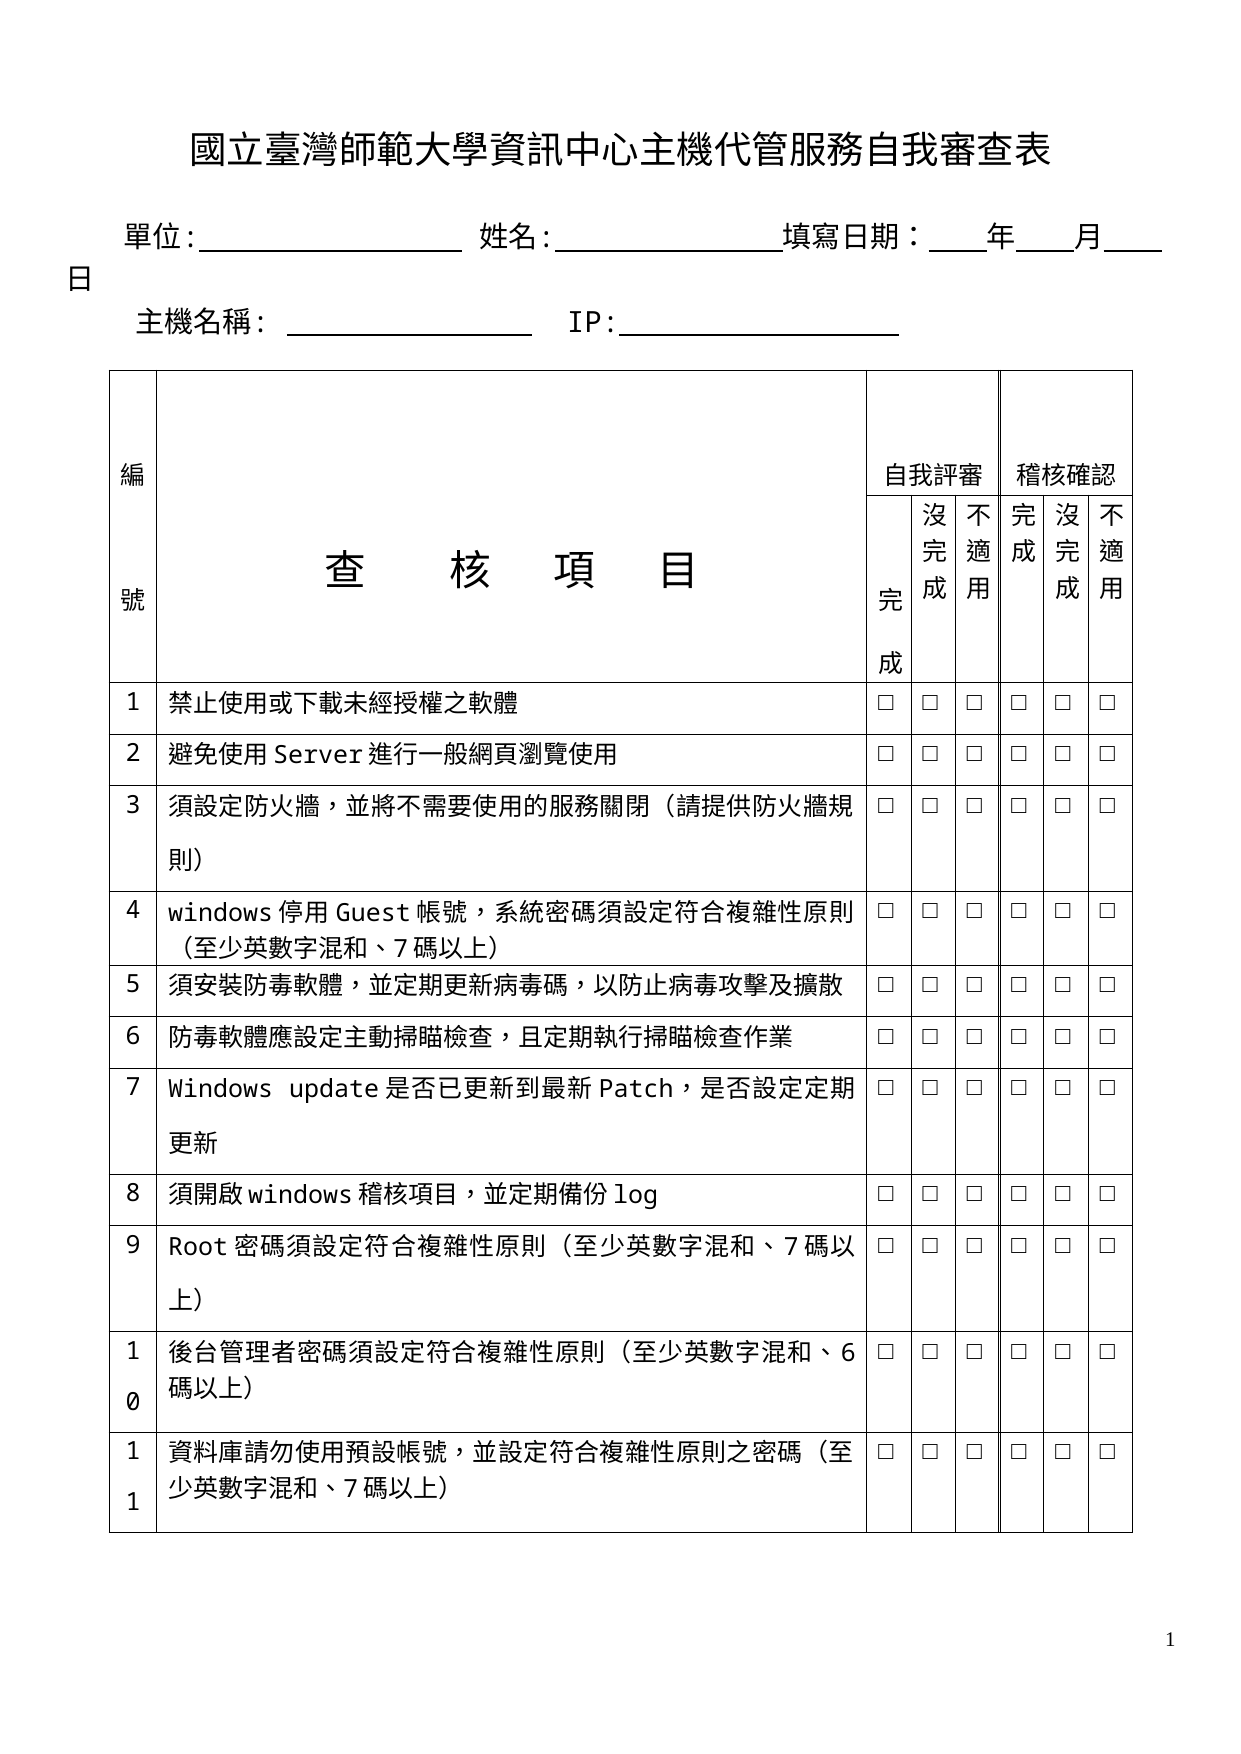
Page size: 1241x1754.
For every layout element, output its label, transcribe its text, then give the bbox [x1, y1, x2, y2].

table_cell □ [956, 1433, 998, 1532]
table_cell □ [1044, 1433, 1088, 1532]
table_cell □ [1089, 966, 1132, 1016]
table_cell □ [1044, 1017, 1088, 1068]
table_cell □ [956, 786, 998, 891]
table_cell □ [1089, 1332, 1132, 1432]
table_cell □ [1044, 735, 1088, 785]
table_cell 沒完成 [912, 496, 955, 682]
table_cell 完 成 [1001, 496, 1043, 682]
table_cell 不適 用 [956, 496, 998, 682]
table_cell □ [956, 1017, 998, 1068]
table_cell □ [956, 683, 998, 734]
table_cell 須設定防火牆，並將不需要使用的服務關閉（請提供防火牆規則） [157, 786, 866, 891]
table_cell 防毒軟體應設定主動掃瞄檢查，且定期執行掃瞄檢查作業 [157, 1017, 866, 1068]
table_cell □ [956, 735, 998, 785]
table_cell □ [1089, 683, 1132, 734]
table_cell □ [1001, 1069, 1043, 1174]
table_cell Root密碼須設定符合複雜性原則（至少英數字混和、7碼以上） [157, 1226, 866, 1331]
table_cell □ [1044, 1175, 1088, 1225]
table_cell □ [1001, 966, 1043, 1016]
table_cell 2 [110, 735, 156, 785]
table_cell 10 [110, 1332, 156, 1432]
table_cell □ [1089, 1069, 1132, 1174]
table_header 編 號 [110, 371, 156, 682]
table_cell □ [867, 786, 911, 891]
table_cell □ [912, 892, 955, 965]
table_header 稽核確認 [1001, 371, 1132, 494]
table_cell 須安裝防毒軟體，並定期更新病毒碼，以防止病毒攻擊及擴散 [157, 966, 866, 1016]
table_cell □ [1089, 892, 1132, 965]
table_cell □ [1044, 786, 1088, 891]
table_cell □ [1044, 1069, 1088, 1174]
table_cell 11 [110, 1433, 156, 1532]
table_cell □ [1044, 892, 1088, 965]
table_cell □ [912, 1226, 955, 1331]
table_cell □ [1001, 1175, 1043, 1225]
table_cell □ [1044, 683, 1088, 734]
table_cell □ [1001, 1017, 1043, 1068]
table_cell 資料庫請勿使用預設帳號，並設定符合複雜性原則之密碼（至少英數字混和、7碼以上） [157, 1433, 866, 1532]
table_cell □ [1001, 892, 1043, 965]
table_cell □ [956, 1175, 998, 1225]
table_cell □ [1001, 735, 1043, 785]
table_cell 禁止使用或下載未經授權之軟體 [157, 683, 866, 734]
table_cell □ [1089, 786, 1132, 891]
table_cell □ [867, 1017, 911, 1068]
table_cell □ [912, 966, 955, 1016]
table_cell □ [1001, 786, 1043, 891]
table_cell □ [912, 1433, 955, 1532]
table_cell Windows update是否已更新到最新Patch，是否設定定期更新 [157, 1069, 866, 1174]
text 主機名稱: IP: [65, 298, 1175, 341]
text 單位: 姓名: 填寫日期： 年 月 日 [65, 213, 1175, 298]
table_cell □ [1089, 1175, 1132, 1225]
table_cell □ [1001, 1226, 1043, 1331]
table_cell 8 [110, 1175, 156, 1225]
table_cell □ [1001, 1332, 1043, 1432]
text 國立臺灣師範大學資訊中心主機代管服務自我審查表 [65, 119, 1175, 174]
table_cell □ [956, 1226, 998, 1331]
table_cell □ [1089, 735, 1132, 785]
table_cell 不適 用 [1089, 496, 1132, 682]
table_cell □ [867, 966, 911, 1016]
table_header 自我評審 [867, 371, 998, 494]
table_cell □ [912, 1069, 955, 1174]
table_cell 後台管理者密碼須設定符合複雜性原則（至少英數字混和、6碼以上） [157, 1332, 866, 1432]
table_header 查 核 項 目 [157, 371, 866, 682]
table_cell 1 [110, 683, 156, 734]
table_cell 9 [110, 1226, 156, 1331]
table_cell □ [1089, 1433, 1132, 1532]
table_cell 4 [110, 892, 156, 965]
table_cell □ [912, 735, 955, 785]
table_cell □ [912, 786, 955, 891]
table_cell □ [912, 1175, 955, 1225]
table_cell windows停用Guest帳號，系統密碼須設定符合複雜性原則（至少英數字混和、7碼以上） [157, 892, 866, 965]
table_cell □ [956, 892, 998, 965]
table_cell □ [912, 683, 955, 734]
table_cell □ [1089, 1226, 1132, 1331]
table_cell □ [867, 1433, 911, 1532]
table_cell □ [867, 1175, 911, 1225]
table_cell □ [867, 683, 911, 734]
table_cell □ [1044, 1226, 1088, 1331]
table_cell 完 成 [867, 496, 911, 682]
table_cell □ [956, 1069, 998, 1174]
table_cell 6 [110, 1017, 156, 1068]
table_cell □ [956, 966, 998, 1016]
table_cell □ [1001, 683, 1043, 734]
table_cell □ [1044, 1332, 1088, 1432]
table_cell □ [1044, 966, 1088, 1016]
table_cell 避免使用Server進行一般網頁瀏覽使用 [157, 735, 866, 785]
table_cell 5 [110, 966, 156, 1016]
table_cell □ [1089, 1017, 1132, 1068]
table_cell 3 [110, 786, 156, 891]
table_cell □ [1001, 1433, 1043, 1532]
table_cell □ [912, 1017, 955, 1068]
table_cell □ [867, 735, 911, 785]
table_cell 7 [110, 1069, 156, 1174]
table_cell □ [912, 1332, 955, 1432]
table_cell □ [867, 1332, 911, 1432]
table_cell 須開啟windows稽核項目，並定期備份log [157, 1175, 866, 1225]
table_cell □ [867, 1226, 911, 1331]
table_cell □ [956, 1332, 998, 1432]
table_cell □ [867, 1069, 911, 1174]
table_cell 沒完成 [1044, 496, 1088, 682]
table_cell □ [867, 892, 911, 965]
